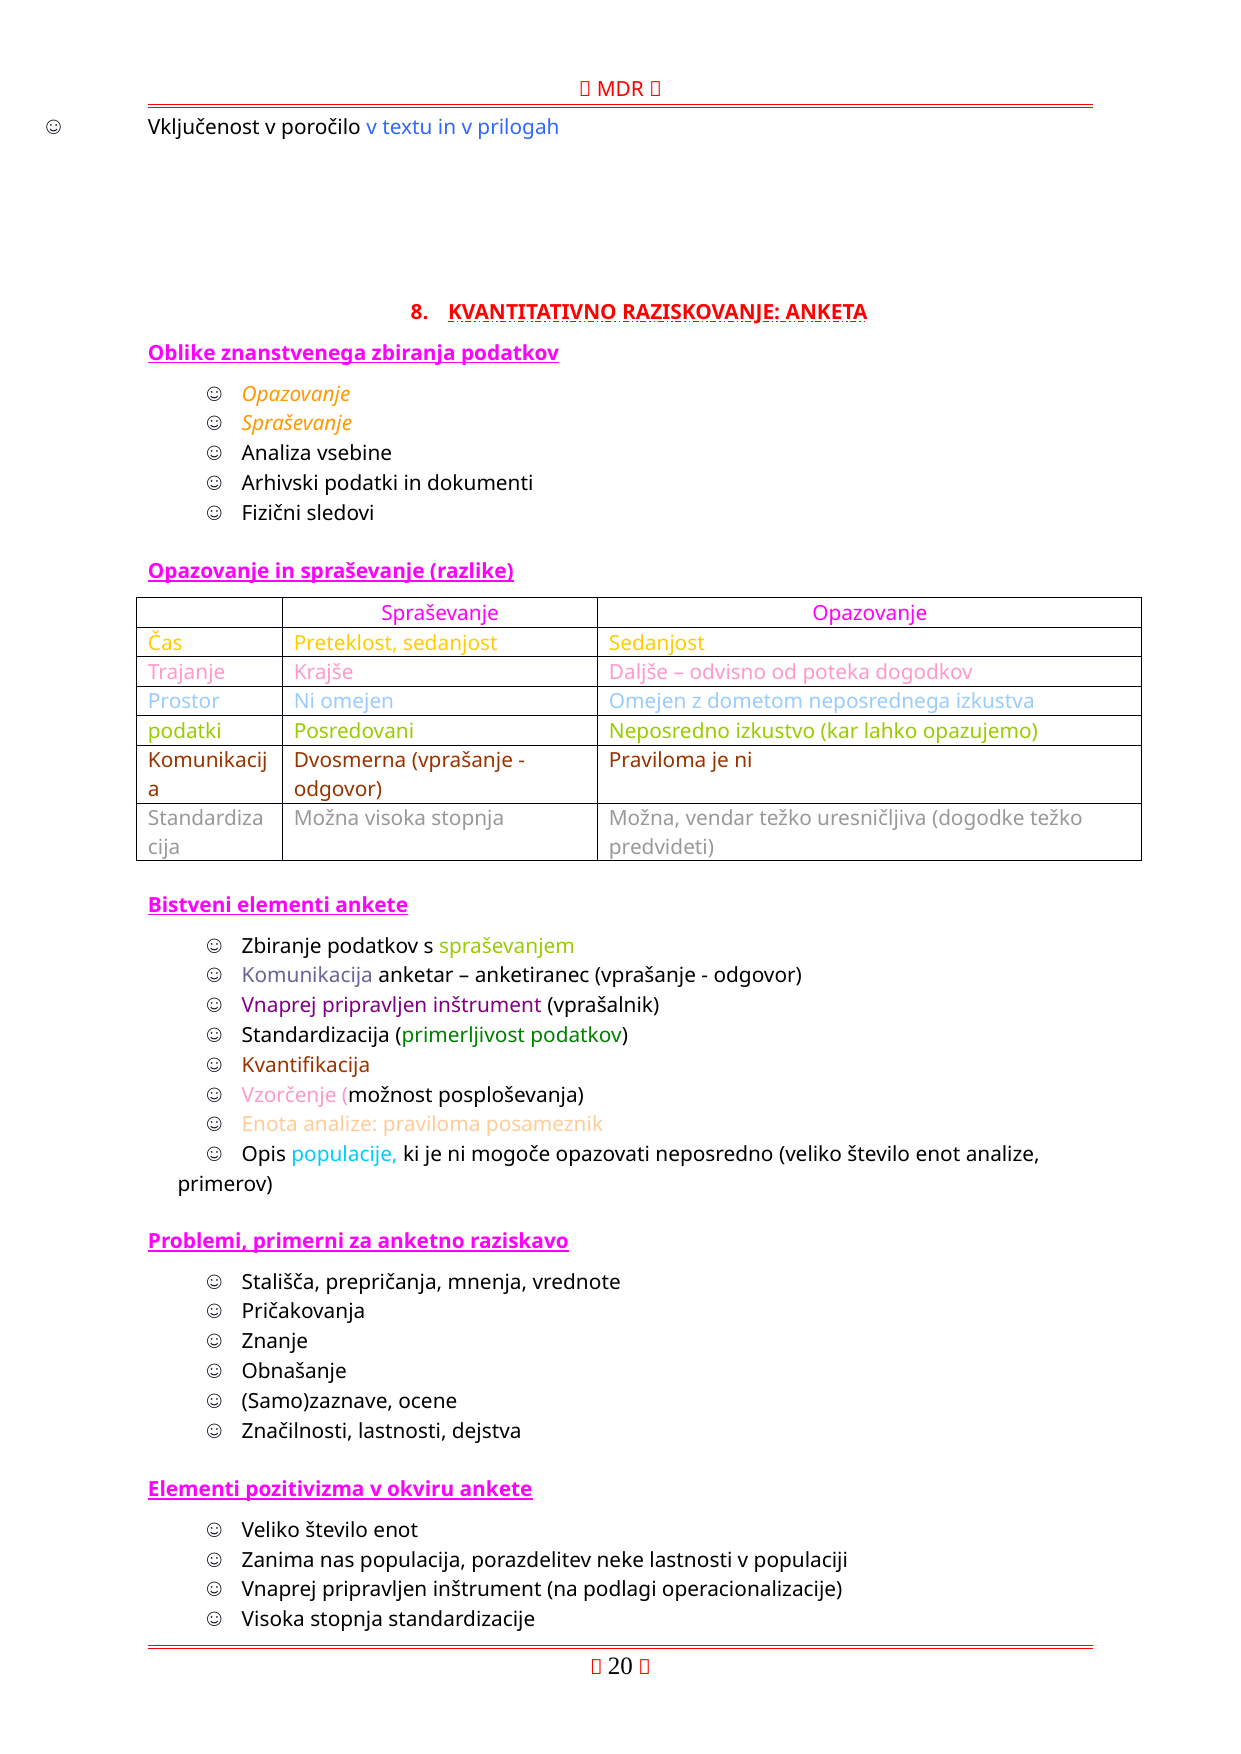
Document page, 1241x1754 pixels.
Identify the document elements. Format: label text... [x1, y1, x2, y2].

list Značilnosti, lastnosti, dejstva [177, 1416, 1093, 1446]
text Bistveni elementi ankete [148, 890, 1093, 918]
list Arhivski podatki in dokumenti [177, 468, 1093, 498]
table_cell Posredovani [283, 716, 597, 744]
table_cell Preteklost, sedanjost [283, 628, 597, 656]
list Vnaprej pripravljen inštrument (na podlagi operacionalizacije) [177, 1574, 1093, 1604]
table_cell podatki [137, 716, 282, 744]
list Zanima nas populacija, porazdelitev neke lastnosti v populaciji [177, 1545, 1093, 1574]
subtitle KVANTITATIVNO RAZISKOVANJE: ANKETA [185, 297, 1093, 325]
table_cell Možna visoka stopnja [283, 804, 597, 860]
table_cell Praviloma je ni [598, 746, 1141, 802]
table_cell Omejen z dometom neposrednega izkustva [598, 687, 1141, 715]
table_cell Standardizacija [137, 804, 282, 860]
list Fizični sledovi [177, 498, 1093, 528]
list Opis populacije, ki je ni mogoče opazovati neposredno (veliko število enot analize, primerov) [177, 1139, 1093, 1197]
list Visoka stopnja standardizacije [177, 1604, 1093, 1634]
table_cell Sedanjost [598, 628, 1141, 656]
table_cell Prostor [137, 687, 282, 715]
list Zbiranje podatkov s spraševanjem [177, 931, 1093, 961]
list (Samo)zaznave, ocene [177, 1386, 1093, 1416]
table_cell Dvosmerna (vprašanje - odgovor) [283, 746, 597, 802]
table_header Spraševanje [283, 598, 597, 627]
list Standardizacija (primerljivost podatkov) [177, 1020, 1093, 1050]
list Enota analize: praviloma posameznik [177, 1109, 1093, 1139]
list Komunikacija anketar – anketiranec (vprašanje - odgovor) [177, 961, 1093, 990]
table_cell Trajanje [137, 657, 282, 686]
text Problemi, primerni za anketno raziskavo [148, 1226, 1093, 1254]
table_cell Neposredno izkustvo (kar lahko opazujemo) [598, 716, 1141, 744]
list Spraševanje [177, 408, 1093, 438]
table_cell Krajše [283, 657, 597, 686]
text Elementi pozitivizma v okviru ankete [148, 1474, 1093, 1502]
table_cell Komunikacija [137, 746, 282, 802]
list Pričakovanja [177, 1297, 1093, 1326]
list Vnaprej pripravljen inštrument (vprašalnik) [177, 990, 1093, 1020]
list Obnašanje [177, 1356, 1093, 1386]
table_cell Daljše – odvisno od poteka dogodkov [598, 657, 1141, 686]
list Kvantifikacija [177, 1050, 1093, 1080]
list Vključenost v poročilo v textu in v prilogah [46, 112, 1093, 142]
table_header Opazovanje [598, 598, 1141, 627]
list Znanje [177, 1326, 1093, 1356]
table_header [137, 598, 282, 627]
table_cell Ni omejen [283, 687, 597, 715]
list Opazovanje [177, 379, 1093, 408]
table_cell Možna, vendar težko uresničljiva (dogodke težko predvideti) [598, 804, 1141, 860]
text Opazovanje in spraševanje (razlike) [148, 556, 1093, 584]
table_cell Čas [137, 628, 282, 656]
list Veliko število enot [177, 1515, 1093, 1545]
text Oblike znanstvenega zbiranja podatkov [148, 338, 1093, 366]
list Analiza vsebine [177, 438, 1093, 468]
list Stališča, prepričanja, mnenja, vrednote [177, 1267, 1093, 1297]
list Vzorčenje (možnost posploševanja) [177, 1080, 1093, 1109]
